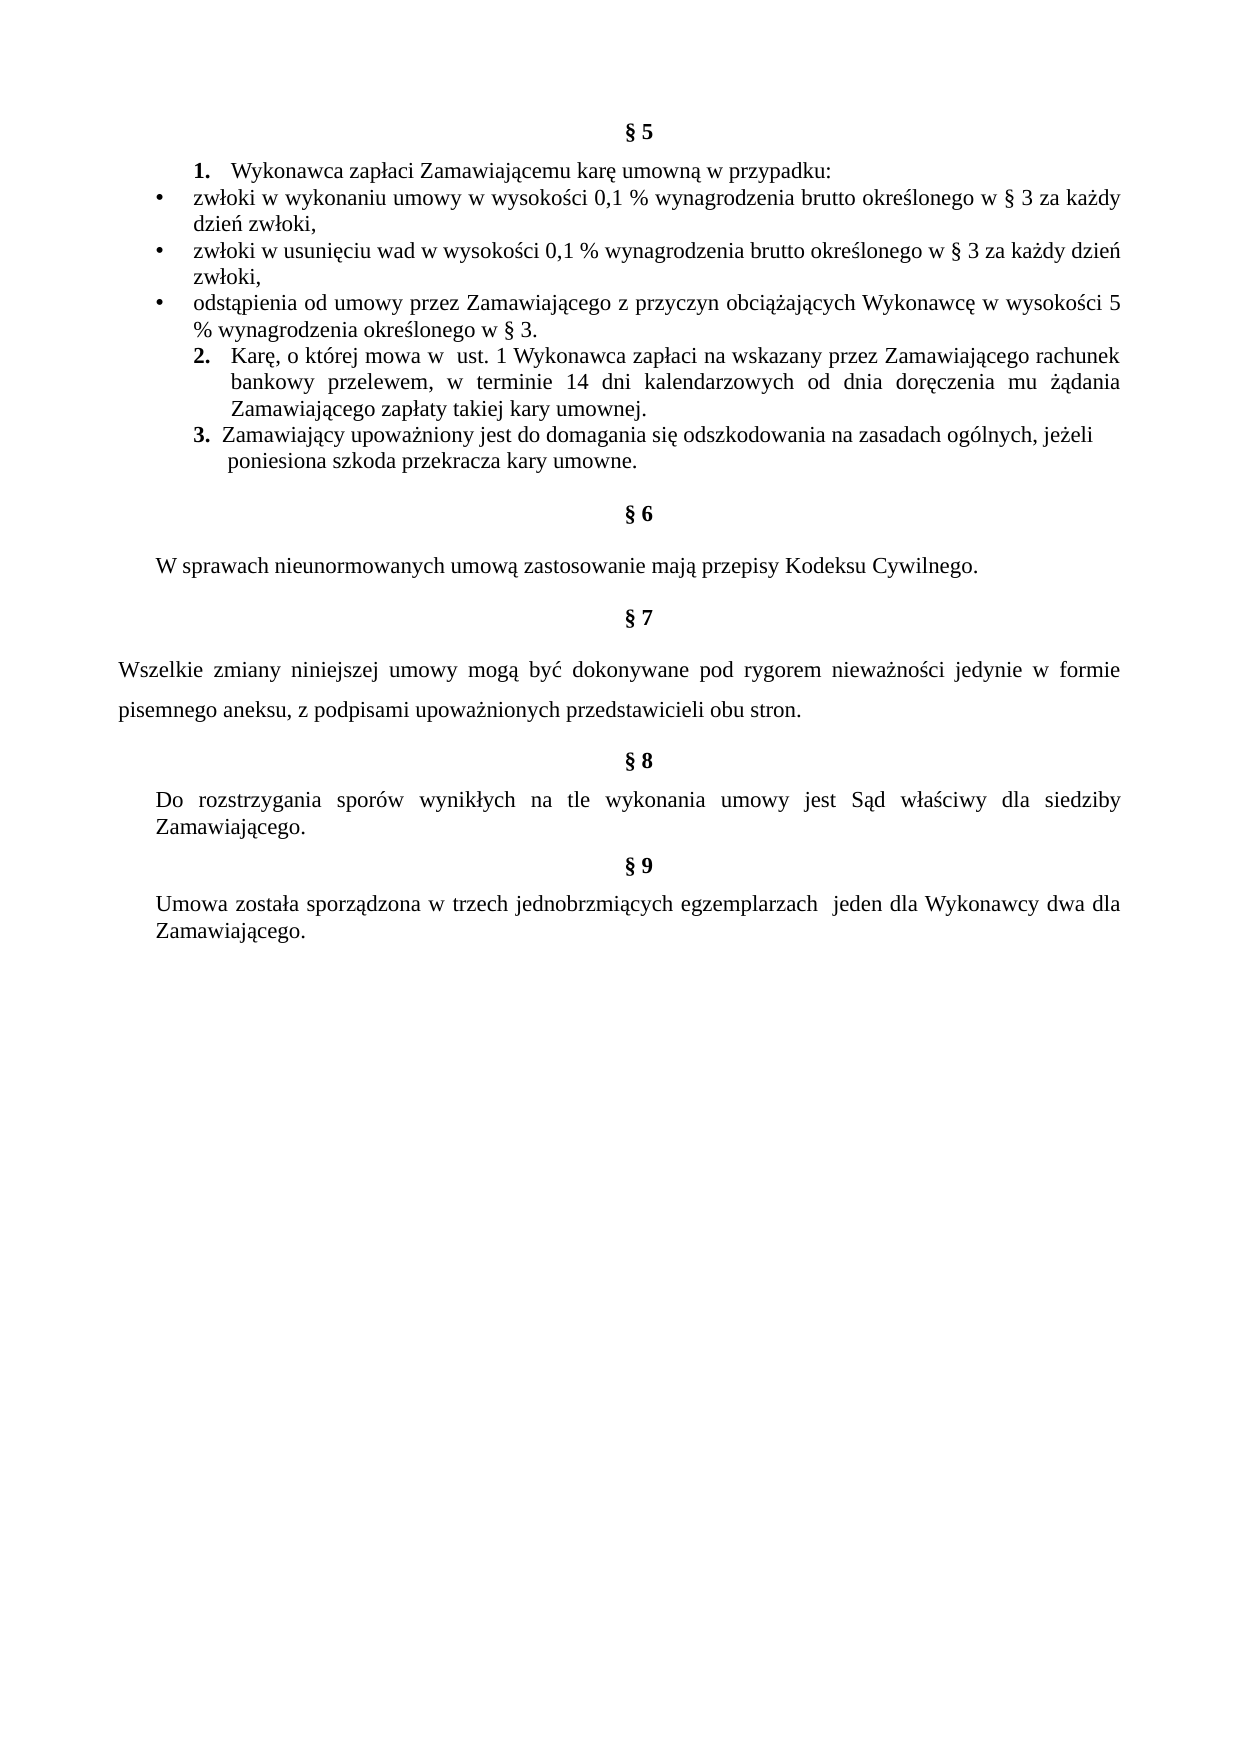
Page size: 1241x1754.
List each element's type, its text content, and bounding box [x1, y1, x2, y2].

text § 9 [155, 852, 1122, 878]
text § 6 [155, 500, 1122, 527]
text Umowa została sporządzona w trzech jednobrzmiących egzemplarzach jeden dla Wykonawcy dwa dla Zamawiającego. [155, 891, 1122, 943]
list 3. Zamawiający upoważniony jest do domagania się odszkodowania na zasadach ogólnych, jeżeli [156, 421, 1122, 447]
list zwłoki w wykonaniu umowy w wysokości 0,1 % wynagrodzenia brutto określonego w § 3 za każdy dzień zwłoki, [156, 184, 1122, 237]
text Do rozstrzygania sporów wynikłych na tle wykonania umowy jest Sąd właściwy dla siedziby Zamawiającego. [155, 786, 1122, 839]
list odstąpienia od umowy przez Zamawiającego z przyczyn obciążających Wykonawcę w wysokości 5 % wynagrodzenia określonego w § 3. [156, 289, 1122, 342]
list Wykonawca zapłaci Zamawiającemu karę umowną w przypadku: [193, 158, 1122, 184]
list zwłoki w usunięciu wad w wysokości 0,1 % wynagrodzenia brutto określonego w § 3 za każdy dzień zwłoki, [156, 237, 1122, 289]
list poniesiona szkoda przekracza kary umowne. [156, 447, 1122, 474]
text § 8 [155, 748, 1122, 774]
text § 7 [155, 604, 1122, 631]
text Wszelkie zmiany niniejszej umowy mogą być dokonywane pod rygorem nieważności jedynie w formie pisemnego aneksu, z podpisami upoważnionych przedstawicieli obu stron. [118, 656, 1122, 722]
text W sprawach nieunormowanych umową zastosowanie mają przepisy Kodeksu Cywilnego. [155, 552, 1122, 578]
list Karę, o której mowa w ust. 1 Wykonawca zapłaci na wskazany przez Zamawiającego rachunek bankowy przelewem, w terminie 14 dni kalendarzowych od dnia doręczenia mu żądania Zamawiającego zapłaty takiej kary umownej. [193, 342, 1122, 421]
text § 5 [156, 118, 1122, 144]
